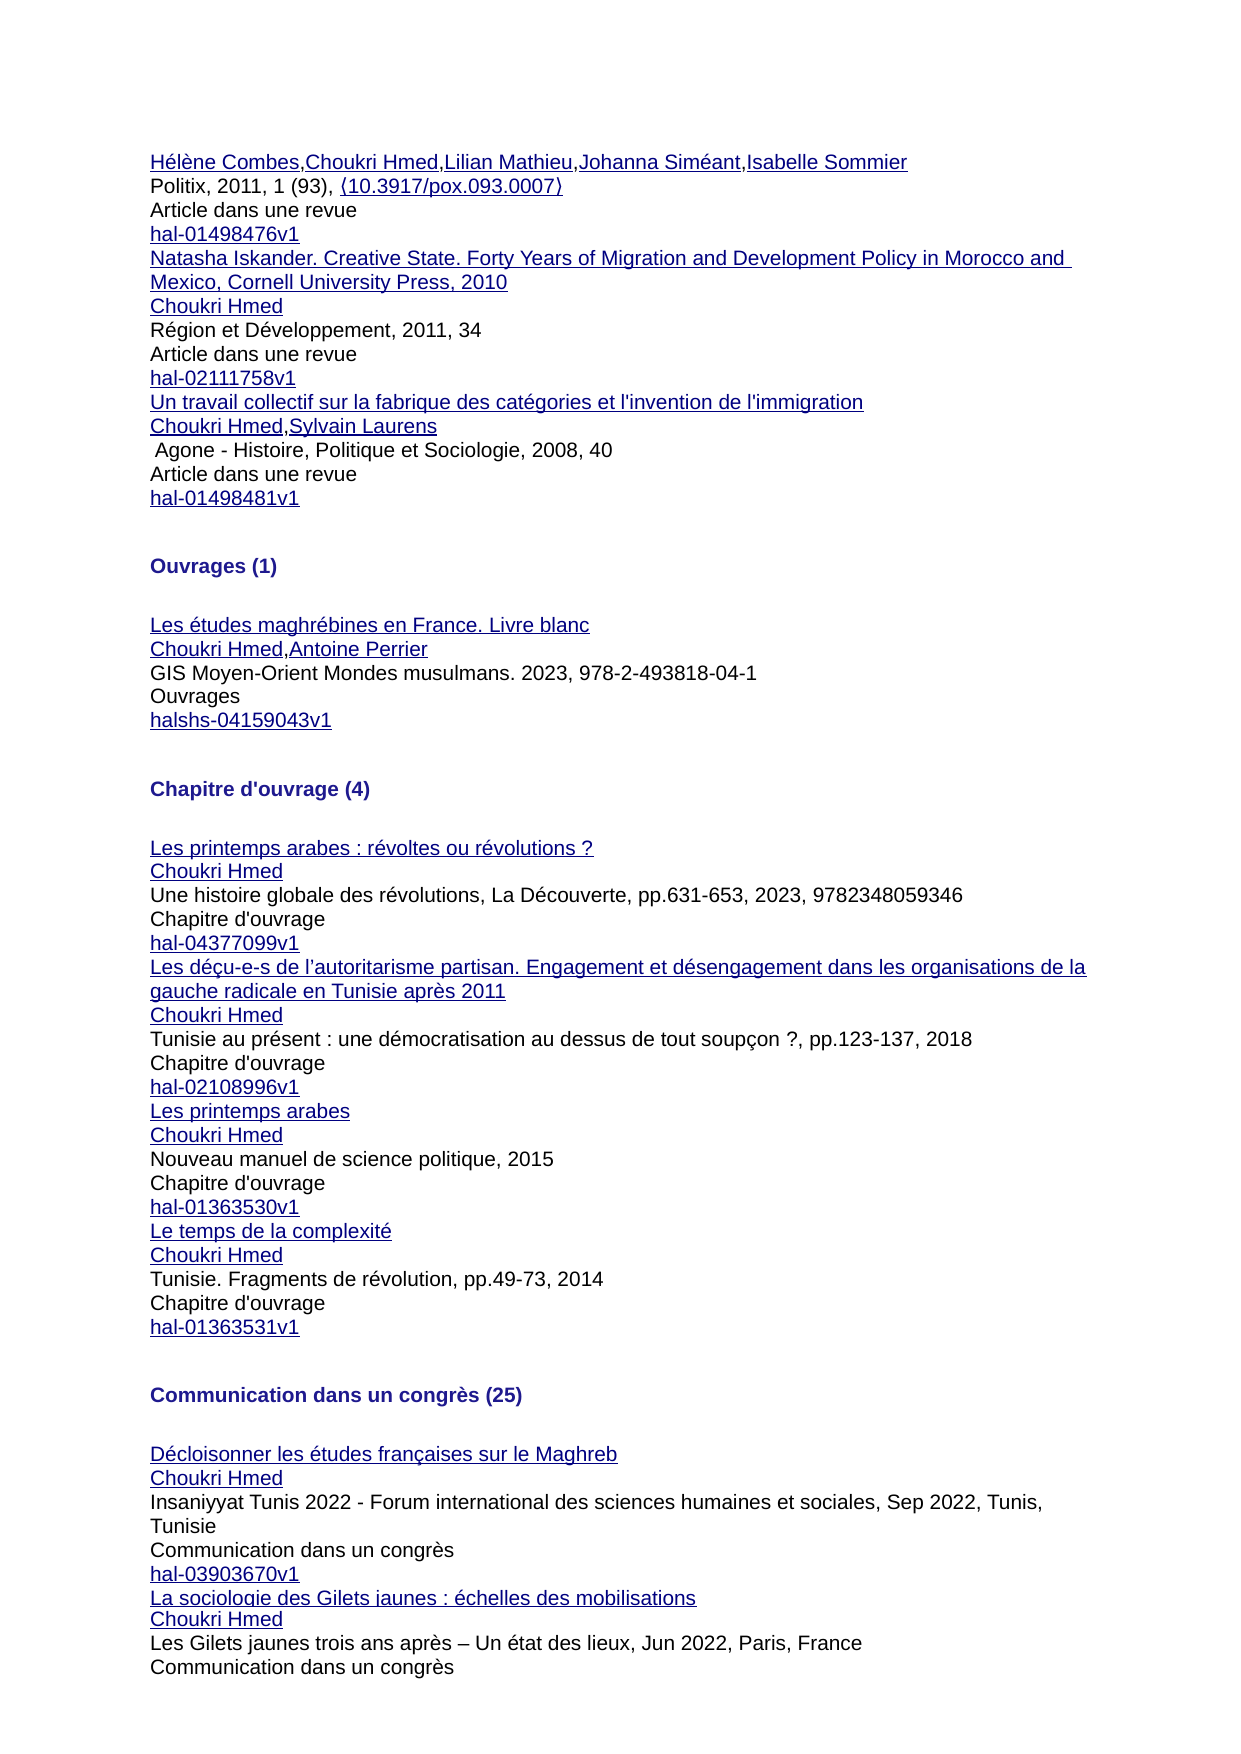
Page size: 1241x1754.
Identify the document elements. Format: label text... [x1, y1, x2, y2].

table_header Les printemps arabes : révoltes ou révolutions ? Choukri Hmed Une histoire globale des révolutions, La Découverte, pp.631-653, 2023, 9782348059346 Chapitre d'ouvrage hal-04377099v1 [150, 835, 1090, 955]
table_header Décloisonner les études françaises sur le Maghreb Choukri Hmed Insaniyyat Tunis 2022 - Forum international des sciences humaines et sociales, Sep 2022, Tunis, Tunisie Communication dans un congrès hal-03903670v1 [150, 1442, 1090, 1585]
table_cell Les déçu-e-s de l’autoritarisme partisan. Engagement et désengagement dans les organisations de la gauche radicale en Tunisie après 2011 Choukri Hmed Tunisie au présent : une démocratisation au dessus de tout soupçon ?, pp.123-137, 2018 Chapitre d'ouvrage hal-02108996v1 [150, 955, 1090, 1099]
table_cell La sociologie des Gilets jaunes : échelles des mobilisations Choukri Hmed Les Gilets jaunes trois ans après – Un état des lieux, Jun 2022, Paris, France Communication dans un congrès [150, 1585, 1090, 1679]
subtitle Ouvrages (1) [150, 554, 1090, 578]
table_cell Le temps de la complexité Choukri Hmed Tunisie. Fragments de révolution, pp.49-73, 2014 Chapitre d'ouvrage hal-01363531v1 [150, 1219, 1090, 1338]
subtitle Chapitre d'ouvrage (4) [150, 777, 1090, 801]
table_cell Natasha Iskander. Creative State. Forty Years of Migration and Development Policy in Morocco and Mexico, Cornell University Press, 2010 Choukri Hmed Région et Développement, 2011, 34 Article dans une revue hal-02111758v1 [150, 246, 1090, 389]
subtitle Communication dans un congrès (25) [150, 1383, 1090, 1407]
table_cell Les printemps arabes Choukri Hmed Nouveau manuel de science politique, 2015 Chapitre d'ouvrage hal-01363530v1 [150, 1099, 1090, 1219]
table_header Les études maghrébines en France. Livre blanc Choukri Hmed,Antoine Perrier GIS Moyen-Orient Mondes musulmans. 2023, 978-2-493818-04-1 Ouvrages halshs-04159043v1 [150, 613, 1090, 732]
table_cell Un travail collectif sur la fabrique des catégories et l'invention de l'immigration Choukri Hmed,Sylvain Laurens Agone - Histoire, Politique et Sociologie, 2008, 40 Article dans une revue hal-01498481v1 [150, 390, 1090, 509]
table_cell Hélène Combes,Choukri Hmed,Lilian Mathieu,Johanna Siméant,Isabelle Sommier Politix, 2011, 1 (93), ⟨10.3917/pox.093.0007⟩ Article dans une revue hal-01498476v1 [150, 150, 1090, 246]
